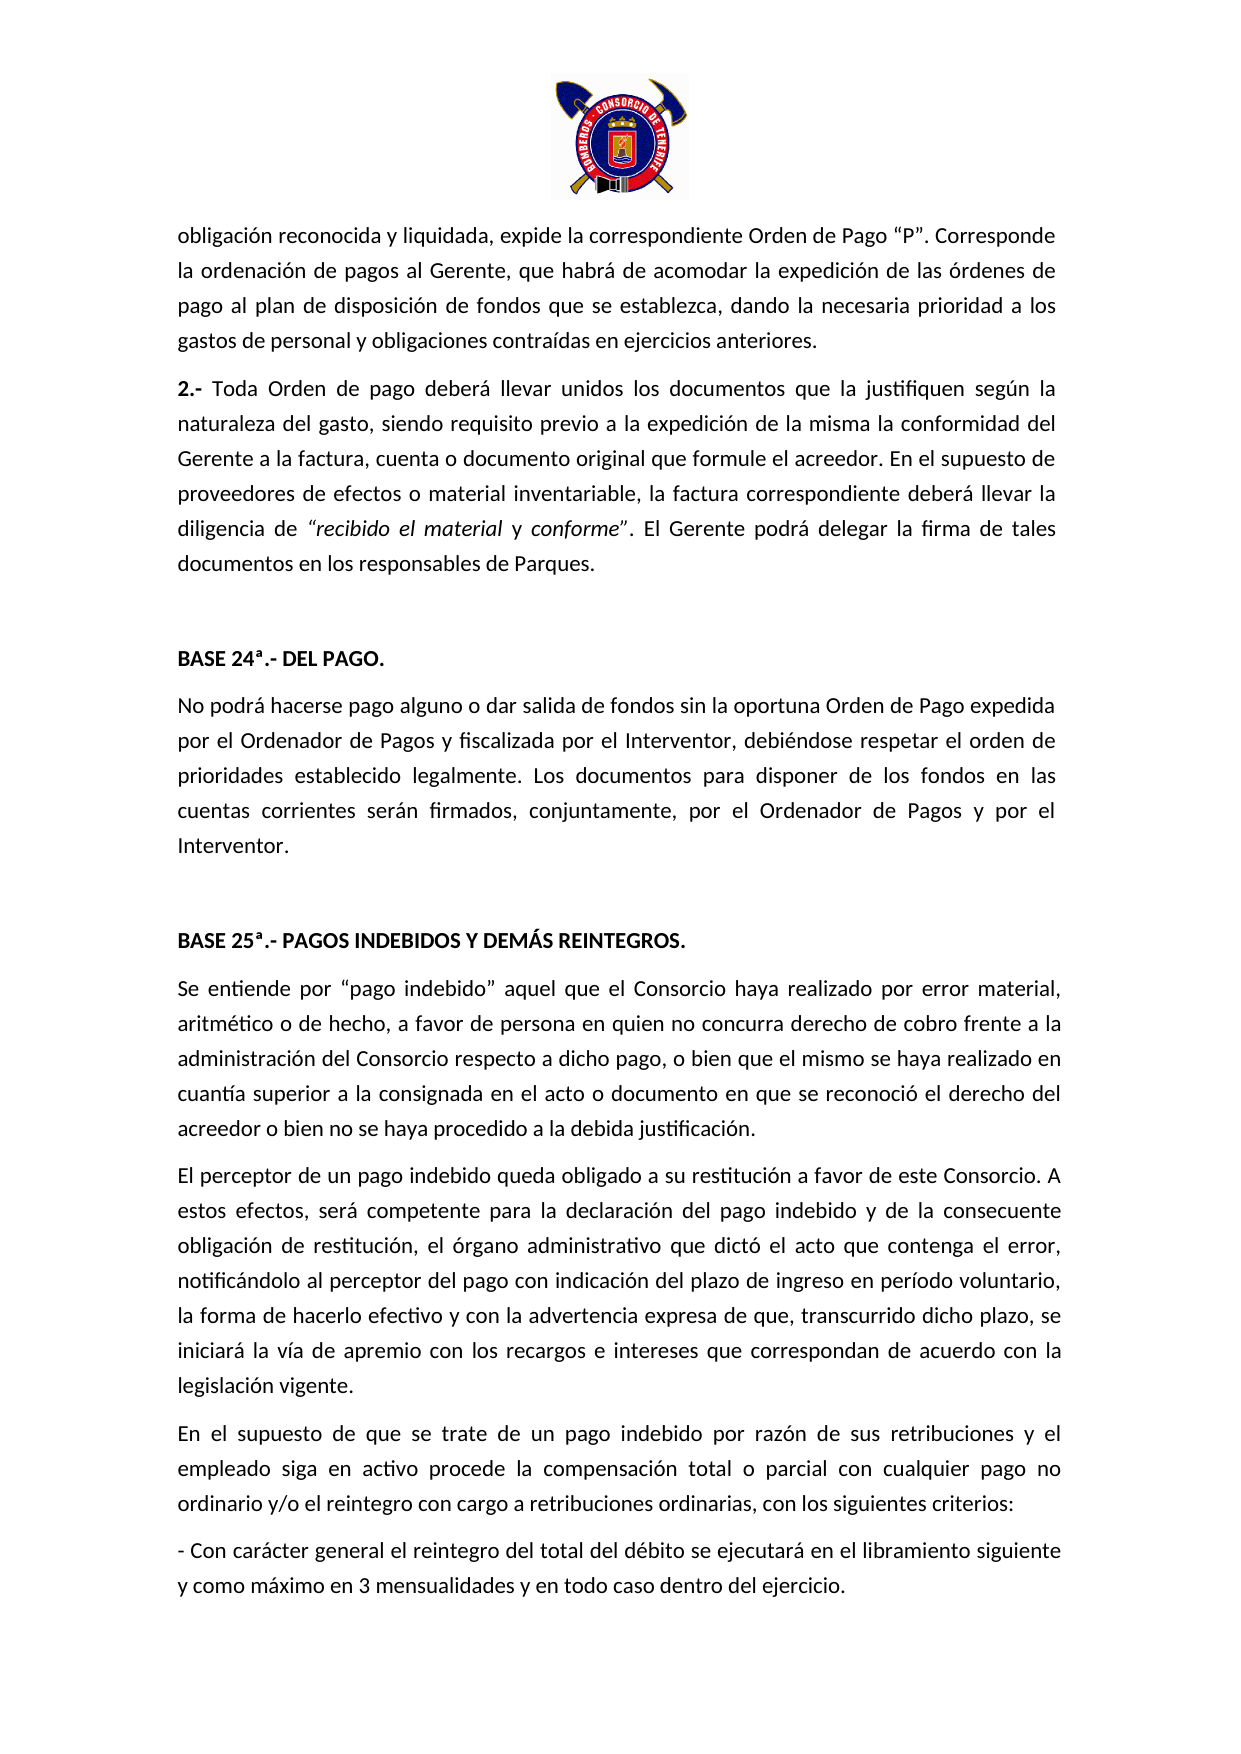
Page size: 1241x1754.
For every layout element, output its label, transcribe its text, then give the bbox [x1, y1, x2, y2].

text BASE 24ª.- DEL PAGO. [177, 644, 1057, 672]
text - Con carácter general el reintegro del total del débito se ejecutará en el libramiento siguiente y como máximo en 3 mensualidades y en todo caso dentro del ejercicio. [177, 1537, 1063, 1599]
text No podrá hacerse pago alguno o dar salida de fondos sin la oportuna Orden de Pago expedida por el Ordenador de Pagos y fiscalizada por el Interventor, debiéndose respetar el orden de prioridades establecido legalmente. Los documentos para disponer de los fondos en las cuentas corrientes serán firmados, conjuntamente, por el Ordenador de Pagos y por el Interventor. [177, 692, 1057, 859]
text BASE 25ª.- PAGOS INDEBIDOS Y DEMÁS REINTEGROS. [177, 927, 1057, 954]
picture [550, 73, 690, 200]
text Se entiende por “pago indebido” aquel que el Consorcio haya realizado por error material, aritmético o de hecho, a favor de persona en quien no concurra derecho de cobro frente a la administración del Consorcio respecto a dicho pago, o bien que el mismo se haya realizado en cuantía superior a la consignada en el acto o documento en que se reconoció el derecho del acreedor o bien no se haya procedido a la debida justificación. [177, 974, 1063, 1142]
text En el supuesto de que se trate de un pago indebido por razón de sus retribuciones y el empleado siga en activo procede la compensación total o parcial con cualquier pago no ordinario y/o el reintegro con cargo a retribuciones ordinarias, con los siguientes criterios: [177, 1419, 1063, 1517]
text El perceptor de un pago indebido queda obligado a su restitución a favor de este Consorcio. A estos efectos, será competente para la declaración del pago indebido y de la consecuente obligación de restitución, el órgano administrativo que dictó el acto que contenga el error, notificándolo al perceptor del pago con indicación del plazo de ingreso en período voluntario, la forma de hacerlo efectivo y con la advertencia expresa de que, transcurrido dicho plazo, se iniciará la vía de apremio con los recargos e intereses que correspondan de acuerdo con la legislación vigente. [177, 1162, 1063, 1399]
text obligación reconocida y liquidada, expide la correspondiente Orden de Pago “P”. Corresponde la ordenación de pagos al Gerente, que habrá de acomodar la expedición de las órdenes de pago al plan de disposición de fondos que se establezca, dando la necesaria prioridad a los gastos de personal y obligaciones contraídas en ejercicios anteriores. [177, 222, 1057, 354]
text 2.- Toda Orden de pago deberá llevar unidos los documentos que la justifiquen según la naturaleza del gasto, siendo requisito previo a la expedición de la misma la conformidad del Gerente a la factura, cuenta o documento original que formule el acreedor. En el supuesto de proveedores de efectos o material inventariable, la factura correspondiente deberá llevar la diligencia de “recibido el material y conforme”. El Gerente podrá delegar la firma de tales documentos en los responsables de Parques. [177, 374, 1057, 577]
